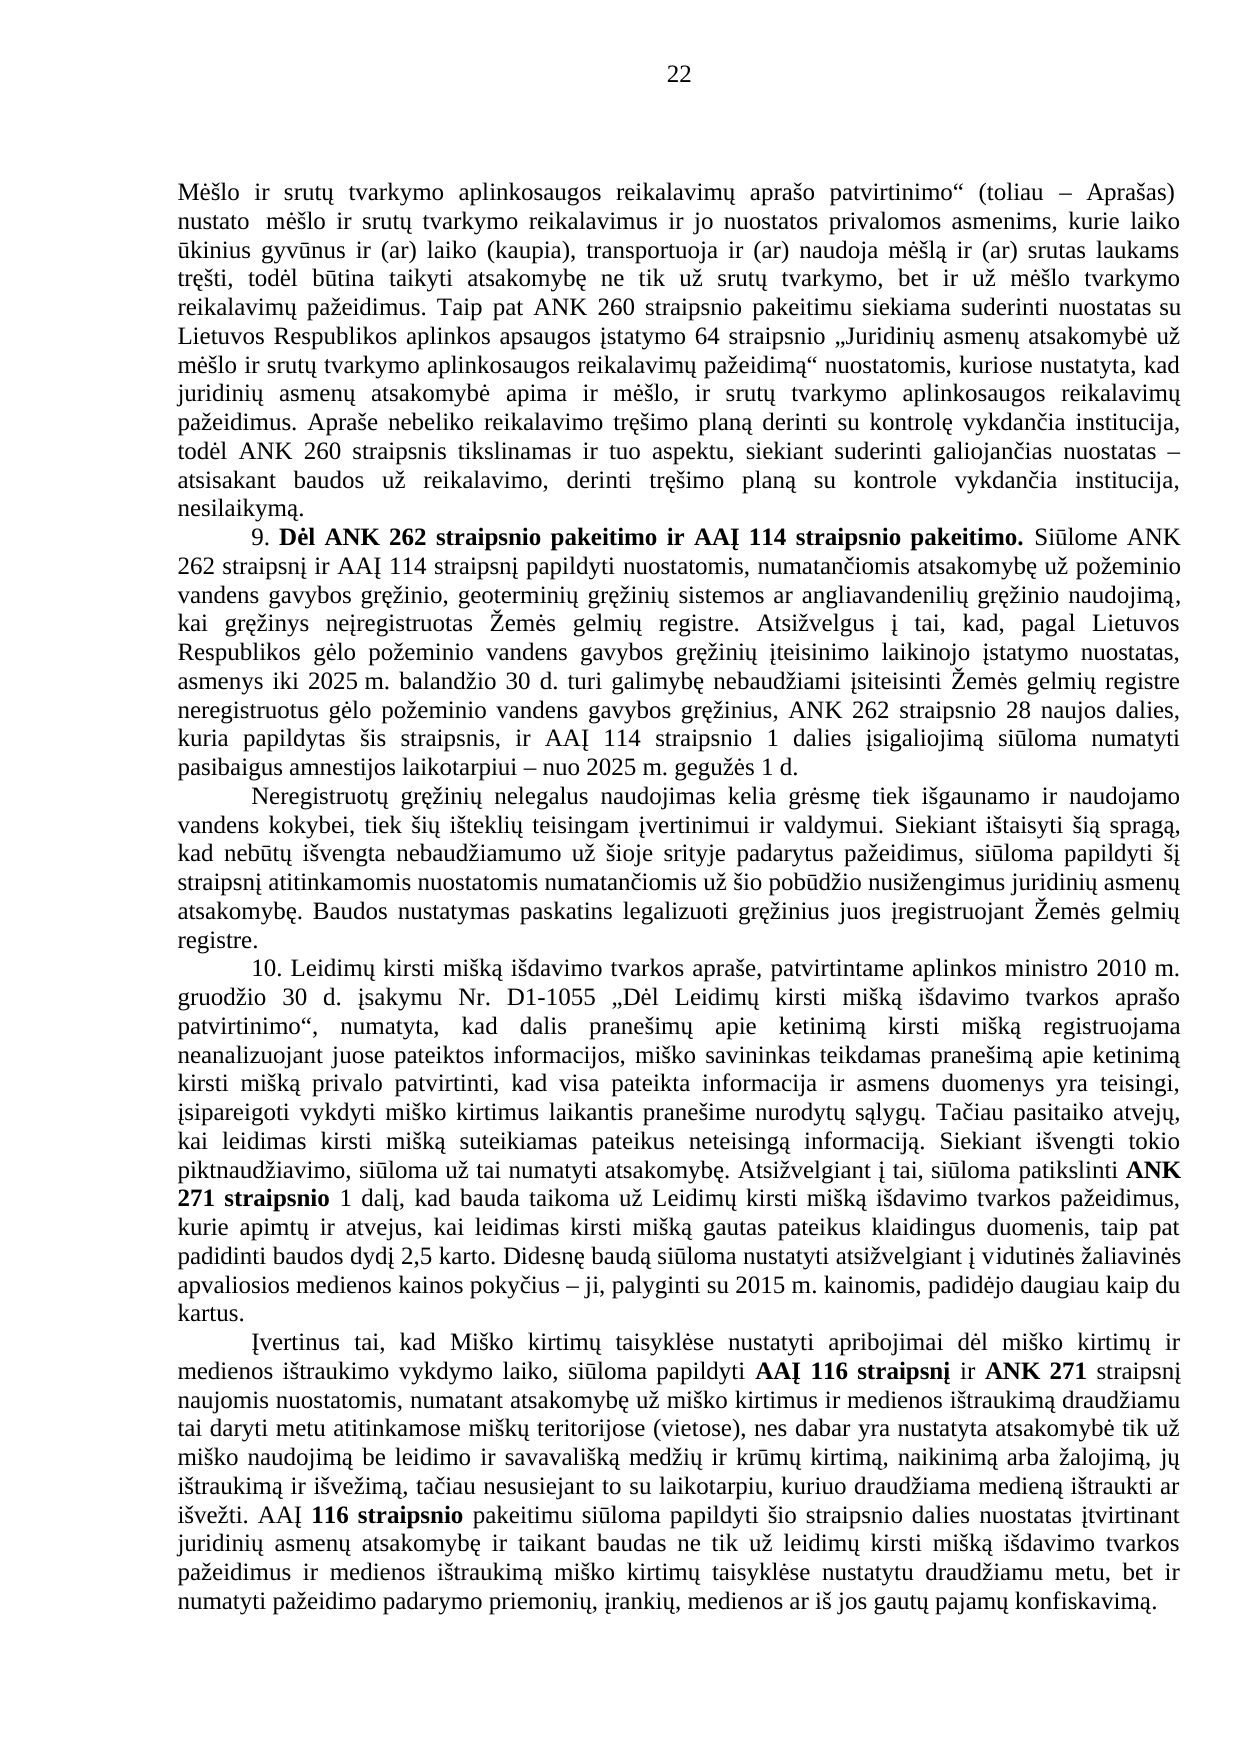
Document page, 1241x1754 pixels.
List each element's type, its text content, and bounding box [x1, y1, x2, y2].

text 10. Leidimų kirsti mišką išdavimo tvarkos apraše, patvirtintame aplinkos ministro 2010 m. gruodžio 30 d. įsakymu Nr. D1-1055 „Dėl Leidimų kirsti mišką išdavimo tvarkos aprašo patvirtinimo“, numatyta, kad dalis pranešimų apie ketinimą kirsti mišką registruojama neanalizuojant juose pateiktos informacijos, miško savininkas teikdamas pranešimą apie ketinimą kirsti mišką privalo patvirtinti, kad visa pateikta informacija ir asmens duomenys yra teisingi, įsipareigoti vykdyti miško kirtimus laikantis pranešime nurodytų sąlygų. Tačiau pasitaiko atvejų, kai leidimas kirsti mišką suteikiamas pateikus neteisingą informaciją. Siekiant išvengti tokio piktnaudžiavimo, siūloma už tai numatyti atsakomybę. Atsižvelgiant į tai, siūloma patikslinti ANK 271 straipsnio 1 dalį, kad bauda taikoma už Leidimų kirsti mišką išdavimo tvarkos pažeidimus, kurie apimtų ir atvejus, kai leidimas kirsti mišką gautas pateikus klaidingus duomenis, taip pat padidinti baudos dydį 2,5 karto. Didesnę baudą siūloma nustatyti atsižvelgiant į vidutinės žaliavinės apvaliosios medienos kainos pokyčius – ji, palyginti su 2015 m. kainomis, padidėjo daugiau kaip du kartus. [177, 953, 1181, 1327]
text Mėšlo ir srutų tvarkymo aplinkosaugos reikalavimų aprašo patvirtinimo“ (toliau – Aprašas) nustato mėšlo ir srutų tvarkymo reikalavimus ir jo nuostatos privalomos asmenims, kurie laiko ūkinius gyvūnus ir (ar) laiko (kaupia), transportuoja ir (ar) naudoja mėšlą ir (ar) srutas laukams tręšti, todėl būtina taikyti atsakomybę ne tik už srutų tvarkymo, bet ir už mėšlo tvarkymo reikalavimų pažeidimus. Taip pat ANK 260 straipsnio pakeitimu siekiama suderinti nuostatas su Lietuvos Respublikos aplinkos apsaugos įstatymo 64 straipsnio „Juridinių asmenų atsakomybė už mėšlo ir srutų tvarkymo aplinkosaugos reikalavimų pažeidimą“ nuostatomis, kuriose nustatyta, kad juridinių asmenų atsakomybė apima ir mėšlo, ir srutų tvarkymo aplinkosaugos reikalavimų pažeidimus. Apraše nebeliko reikalavimo tręšimo planą derinti su kontrolę vykdančia institucija, todėl ANK 260 straipsnis tikslinamas ir tuo aspektu, siekiant suderinti galiojančias nuostatas – atsisakant baudos už reikalavimo, derinti tręšimo planą su kontrole vykdančia institucija, nesilaikymą. [177, 177, 1181, 522]
text Neregistruotų gręžinių nelegalus naudojimas kelia grėsmę tiek išgaunamo ir naudojamo vandens kokybei, tiek šių išteklių teisingam įvertinimui ir valdymui. Siekiant ištaisyti šią spragą, kad nebūtų išvengta nebaudžiamumo už šioje srityje padarytus pažeidimus, siūloma papildyti šį straipsnį atitinkamomis nuostatomis numatančiomis už šio pobūdžio nusižengimus juridinių asmenų atsakomybę. Baudos nustatymas paskatins legalizuoti gręžinius juos įregistruojant Žemės gelmių registre. [177, 781, 1181, 953]
text Įvertinus tai, kad Miško kirtimų taisyklėse nustatyti apribojimai dėl miško kirtimų ir medienos ištraukimo vykdymo laiko, siūloma papildyti AAĮ 116 straipsnį ir ANK 271 straipsnį naujomis nuostatomis, numatant atsakomybę už miško kirtimus ir medienos ištraukimą draudžiamu tai daryti metu atitinkamose miškų teritorijose (vietose), nes dabar yra nustatyta atsakomybė tik už miško naudojimą be leidimo ir savavališką medžių ir krūmų kirtimą, naikinimą arba žalojimą, jų ištraukimą ir išvežimą, tačiau nesusiejant to su laikotarpiu, kuriuo draudžiama medieną ištraukti ar išvežti. AAĮ 116 straipsnio pakeitimu siūloma papildyti šio straipsnio dalies nuostatas įtvirtinant juridinių asmenų atsakomybę ir taikant baudas ne tik už leidimų kirsti mišką išdavimo tvarkos pažeidimus ir medienos ištraukimą miško kirtimų taisyklėse nustatytu draudžiamu metu, bet ir numatyti pažeidimo padarymo priemonių, įrankių, medienos ar iš jos gautų pajamų konfiskavimą. [177, 1327, 1181, 1615]
text 9. Dėl ANK 262 straipsnio pakeitimo ir AAĮ 114 straipsnio pakeitimo. Siūlome ANK 262 straipsnį ir AAĮ 114 straipsnį papildyti nuostatomis, numatančiomis atsakomybę už požeminio vandens gavybos gręžinio, geoterminių gręžinių sistemos ar angliavandenilių gręžinio naudojimą, kai gręžinys neįregistruotas Žemės gelmių registre. Atsižvelgus į tai, kad, pagal Lietuvos Respublikos gėlo požeminio vandens gavybos gręžinių įteisinimo laikinojo įstatymo nuostatas, asmenys iki 2025 m. balandžio 30 d. turi galimybę nebaudžiami įsiteisinti Žemės gelmių registre neregistruotus gėlo požeminio vandens gavybos gręžinius, ANK 262 straipsnio 28 naujos dalies, kuria papildytas šis straipsnis, ir AAĮ 114 straipsnio 1 dalies įsigaliojimą siūloma numatyti pasibaigus amnestijos laikotarpiui – nuo 2025 m. gegužės 1 d. [177, 522, 1181, 781]
